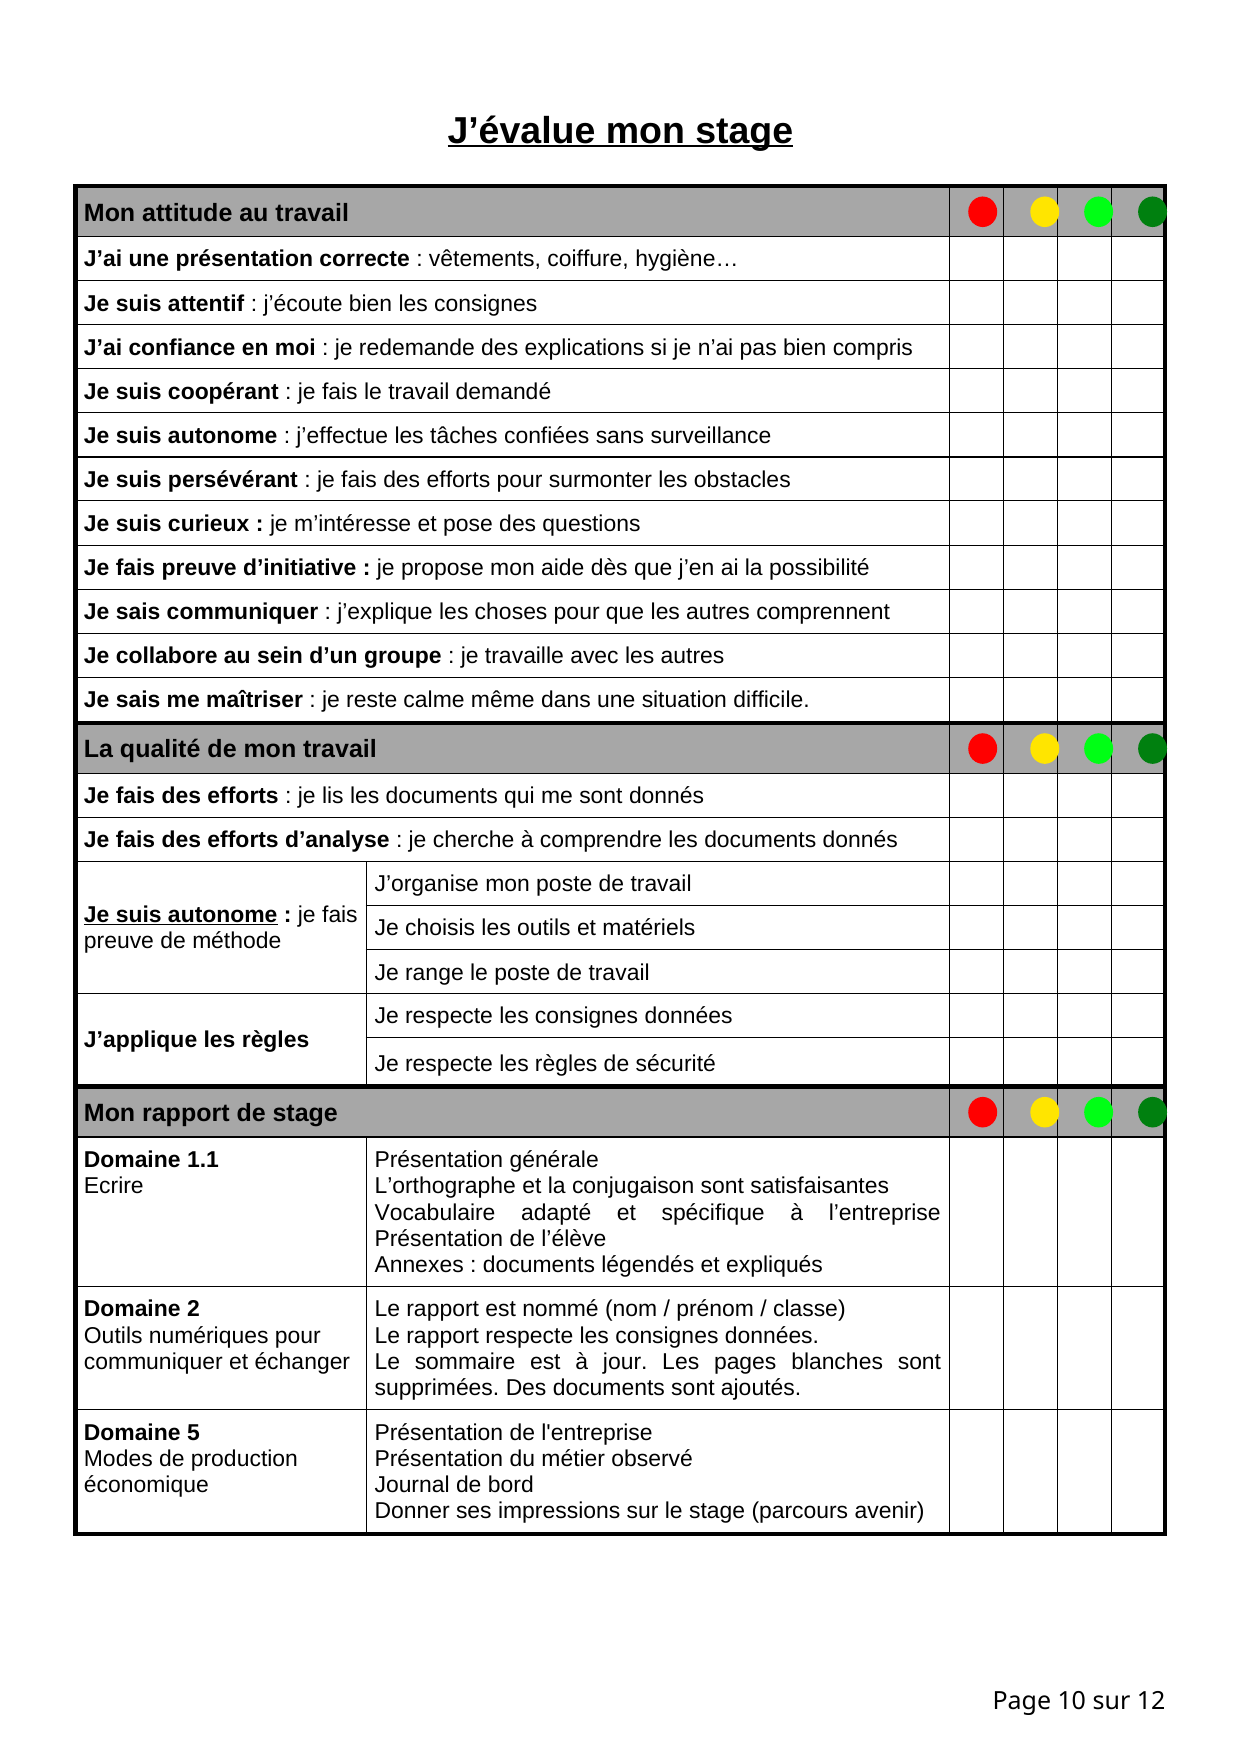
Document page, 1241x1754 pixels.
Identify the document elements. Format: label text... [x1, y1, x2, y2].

table_header [950, 188, 1003, 236]
table_cell [1004, 369, 1057, 412]
table_cell [1112, 325, 1163, 368]
table_cell [1058, 634, 1111, 677]
table_cell [1004, 906, 1057, 949]
table_cell [950, 501, 1003, 544]
table_cell [1112, 546, 1163, 588]
table_cell Je fais des efforts : je lis les documents qui me sont donnés [78, 774, 949, 817]
table_cell [1058, 501, 1111, 544]
table_cell [1004, 818, 1057, 861]
table_cell [1058, 237, 1111, 280]
table_cell [950, 369, 1003, 412]
table_cell Je suis autonome : j’effectue les tâches confiées sans surveillance [78, 413, 949, 456]
table_header Mon attitude au travail [78, 188, 949, 236]
table_cell Domaine 1.1 Ecrire [78, 1138, 366, 1286]
table_cell [1112, 501, 1163, 544]
table_cell [1058, 818, 1111, 861]
table_cell Je collabore au sein d’un groupe : je travaille avec les autres [78, 634, 949, 677]
table_cell [1058, 774, 1111, 817]
table_cell [1112, 413, 1163, 456]
table_cell [1004, 325, 1057, 368]
table_cell Je suis curieux : je m’intéresse et pose des questions [78, 501, 949, 544]
table_cell [950, 1410, 1003, 1532]
table_cell Je choisis les outils et matériels [367, 906, 949, 949]
table_cell [1112, 774, 1163, 817]
table_cell [1058, 590, 1111, 633]
table_cell Je sais me maîtriser : je reste calme même dans une situation difficile. [78, 678, 949, 721]
table_cell [950, 546, 1003, 588]
table_cell J’ai une présentation correcte : vêtements, coiffure, hygiène… [78, 237, 949, 280]
table_cell [1004, 678, 1057, 721]
table_cell [1058, 546, 1111, 588]
table_cell Je suis persévérant : je fais des efforts pour surmonter les obstacles [78, 458, 949, 500]
table_cell [1058, 950, 1111, 993]
table_header [1004, 188, 1057, 236]
table_cell [950, 1038, 1003, 1084]
table_cell [950, 950, 1003, 993]
table_cell [1112, 862, 1163, 905]
table_cell Je suis attentif : j’écoute bien les consignes [78, 281, 949, 324]
table_cell [1058, 906, 1111, 949]
table_cell [1112, 590, 1163, 633]
table_cell [1058, 862, 1111, 905]
table_cell [1112, 1038, 1163, 1084]
table_cell La qualité de mon travail [78, 725, 949, 773]
table_cell Je suis coopérant : je fais le travail demandé [78, 369, 949, 412]
table_cell [950, 862, 1003, 905]
table_cell [1004, 237, 1057, 280]
table_cell [1112, 1089, 1163, 1136]
table_cell Présentation générale L’orthographe et la conjugaison sont satisfaisantes Vocabulaire adapté et spécifique à l’entreprise Présentation de l’élève Annexes : documents légendés et expliqués [367, 1138, 949, 1286]
table_cell [1004, 725, 1057, 773]
table_cell [950, 774, 1003, 817]
table_cell Je sais communiquer : j’explique les choses pour que les autres comprennent [78, 590, 949, 633]
table_cell [950, 413, 1003, 456]
table_header [1112, 188, 1163, 236]
table_cell [950, 281, 1003, 324]
table_cell [1004, 950, 1057, 993]
table_cell [950, 994, 1003, 1037]
table_cell J’organise mon poste de travail [367, 862, 949, 905]
table_cell [1004, 546, 1057, 588]
table_cell [1112, 458, 1163, 500]
table_cell [1058, 413, 1111, 456]
table_cell [1058, 369, 1111, 412]
table_cell [1004, 590, 1057, 633]
table_cell [1058, 1138, 1111, 1286]
table_cell [1004, 458, 1057, 500]
table_cell [1112, 906, 1163, 949]
table_cell [1004, 1410, 1057, 1532]
table_cell Je fais preuve d’initiative : je propose mon aide dès que j’en ai la possibilité [78, 546, 949, 588]
table_cell [1058, 994, 1111, 1037]
table_cell Je respecte les règles de sécurité [367, 1038, 949, 1084]
table_cell [950, 325, 1003, 368]
table_cell [1058, 458, 1111, 500]
table_cell [950, 906, 1003, 949]
table_cell [1112, 237, 1163, 280]
table_cell [1004, 413, 1057, 456]
text J’évalue mon stage [75, 108, 1165, 151]
table_cell [1004, 281, 1057, 324]
table_cell [1112, 281, 1163, 324]
table_cell Je fais des efforts d’analyse : je cherche à comprendre les documents donnés [78, 818, 949, 861]
table_cell [950, 590, 1003, 633]
table_cell [1112, 678, 1163, 721]
table_cell [950, 678, 1003, 721]
table_cell [1058, 1410, 1111, 1532]
table_cell [950, 1138, 1003, 1286]
table_cell [1004, 1038, 1057, 1084]
table_cell [1004, 1089, 1057, 1136]
table_cell Domaine 5 Modes de production économique [78, 1410, 366, 1532]
table_cell [1058, 678, 1111, 721]
table_cell [1112, 725, 1163, 773]
table_cell [1112, 1138, 1163, 1286]
table_cell Je range le poste de travail [367, 950, 949, 993]
table_cell [1112, 1287, 1163, 1409]
table_cell [1058, 725, 1111, 773]
table_cell Mon rapport de stage [78, 1089, 949, 1136]
table_cell Je suis autonome : je fais preuve de méthode [78, 862, 366, 993]
table_cell [1004, 774, 1057, 817]
table_cell [1058, 1038, 1111, 1084]
table_cell [1112, 818, 1163, 861]
table_cell [1004, 994, 1057, 1037]
table_cell [1112, 950, 1163, 993]
table_cell [1112, 634, 1163, 677]
table_cell [1004, 1138, 1057, 1286]
table_cell [1112, 369, 1163, 412]
table_cell [1004, 501, 1057, 544]
table_cell Le rapport est nommé (nom / prénom / classe) Le rapport respecte les consignes données. Le sommaire est à jour. Les pages blanches sont supprimées. Des documents sont ajoutés. [367, 1287, 949, 1409]
table_cell [950, 1089, 1003, 1136]
table_cell [1112, 1410, 1163, 1532]
table_cell Je respecte les consignes données [367, 994, 949, 1037]
table_cell [950, 458, 1003, 500]
table_cell [1058, 325, 1111, 368]
table_cell [950, 1287, 1003, 1409]
table_cell [1004, 634, 1057, 677]
table_cell [1112, 994, 1163, 1037]
table_cell [1058, 1089, 1111, 1136]
table_cell Présentation de l'entreprise Présentation du métier observé Journal de bord Donner ses impressions sur le stage (parcours avenir) [367, 1410, 949, 1532]
table_header [1058, 188, 1111, 236]
table_cell J’ai confiance en moi : je redemande des explications si je n’ai pas bien compris [78, 325, 949, 368]
table_cell [1058, 281, 1111, 324]
table_cell [950, 237, 1003, 280]
table_cell J’applique les règles [78, 994, 366, 1084]
table_cell [950, 634, 1003, 677]
table_cell [950, 725, 1003, 773]
table_cell [1004, 862, 1057, 905]
table_cell [1004, 1287, 1057, 1409]
table_cell [1058, 1287, 1111, 1409]
table_cell [950, 818, 1003, 861]
table_cell Domaine 2 Outils numériques pour communiquer et échanger [78, 1287, 366, 1409]
